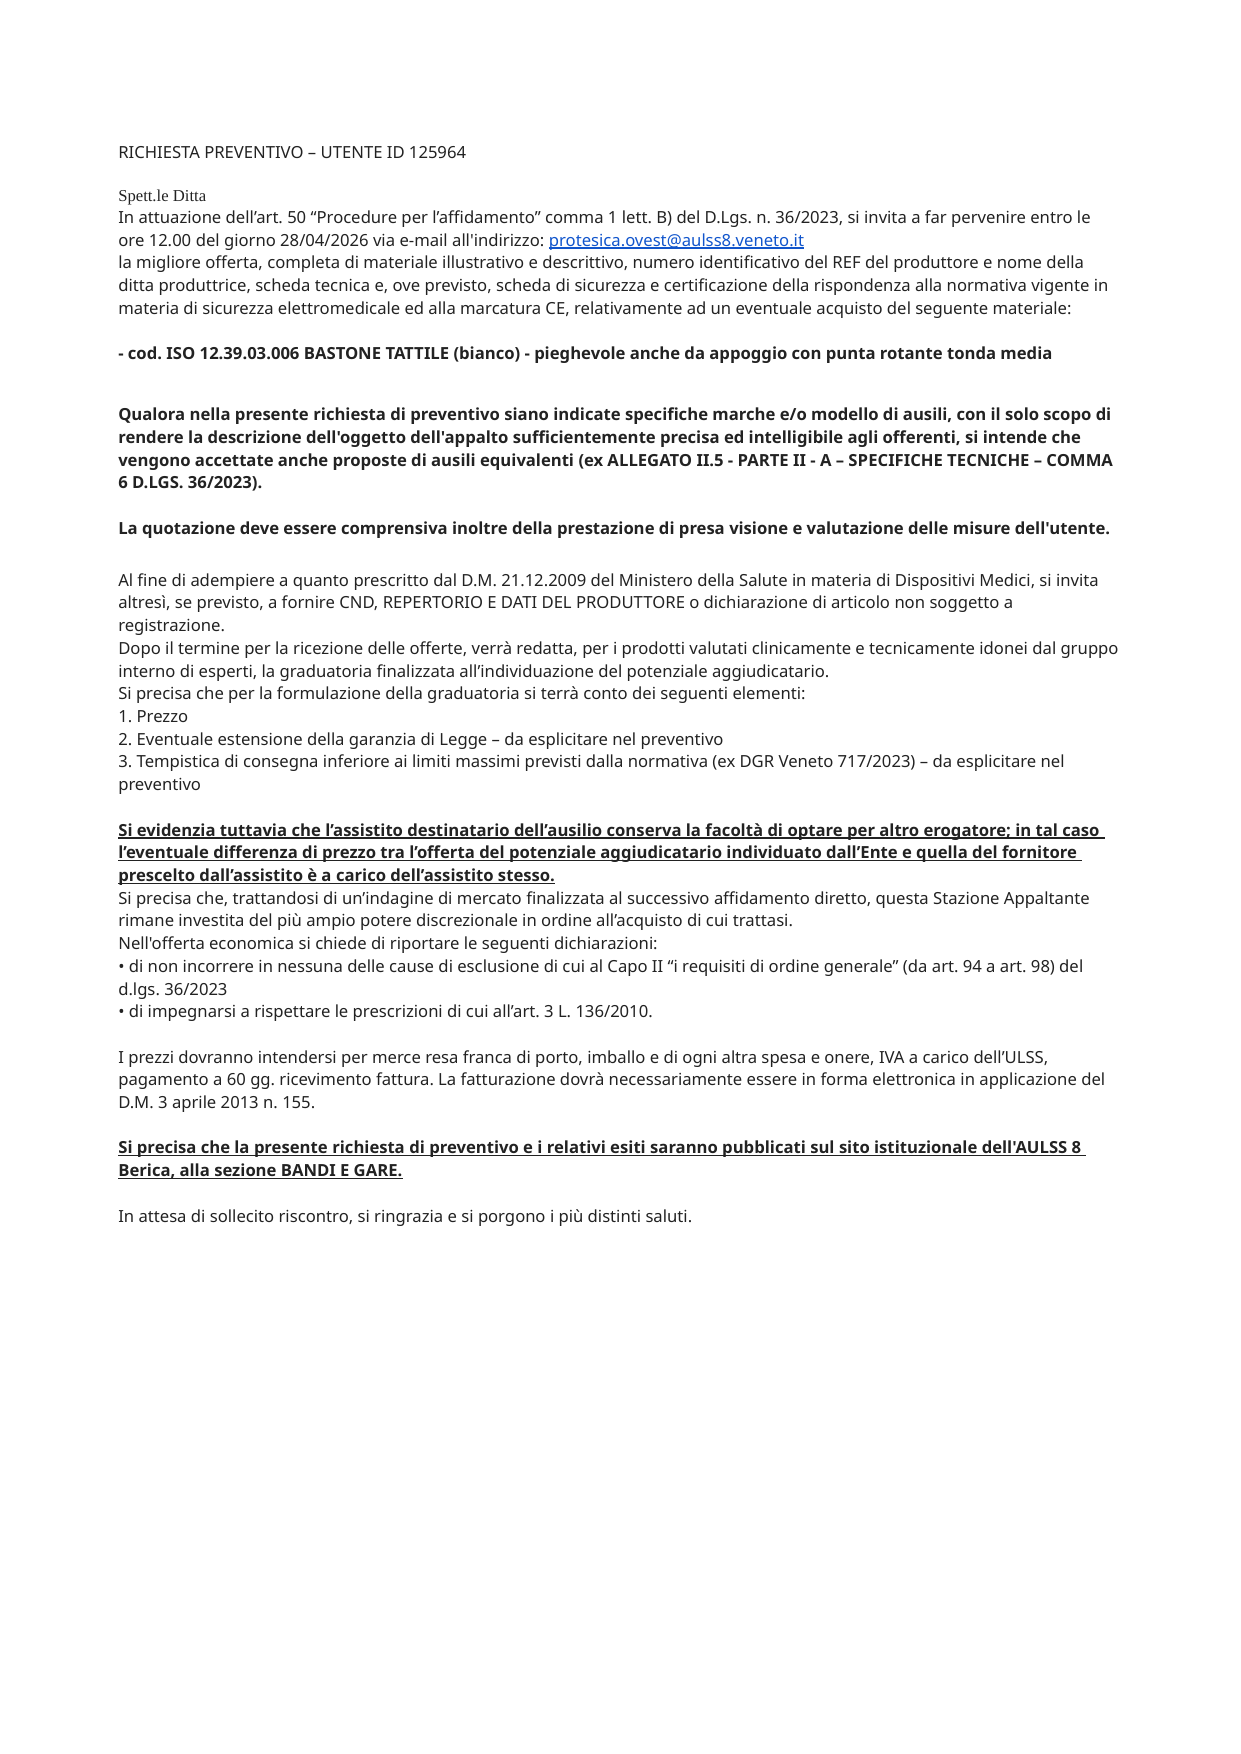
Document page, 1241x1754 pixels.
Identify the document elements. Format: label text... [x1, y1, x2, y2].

text In attuazione dell’art. 50 “Procedure per l’affidamento” comma 1 lett. B) del D.Lgs. n. 36/2023, si invita a far pervenire entro le ore 12.00 del giorno 28/04/2026 via e-mail all'indirizzo: protesica.ovest@aulss8.veneto.it la migliore offerta, completa di materiale illustrativo e descrittivo, numero identificativo del REF del produttore e nome della ditta produttrice, scheda tecnica e, ove previsto, scheda di sicurezza e certificazione della rispondenza alla normativa vigente in materia di sicurezza elettromedicale ed alla marcatura CE, relativamente ad un eventuale acquisto del seguente materiale: [118, 205, 1122, 319]
text Al fine di adempiere a quanto prescritto dal D.M. 21.12.2009 del Ministero della Salute in materia di Dispositivi Medici, si invita altresì, se previsto, a fornire CND, REPERTORIO E DATI DEL PRODUTTORE o dichiarazione di articolo non soggetto a registrazione. Dopo il termine per la ricezione delle offerte, verrà redatta, per i prodotti valutati clinicamente e tecnicamente idonei dal gruppo interno di esperti, la graduatoria finalizzata all’individuazione del potenziale aggiudicatario. Si precisa che per la formulazione della graduatoria si terrà conto dei seguenti elementi: 1. Prezzo 2. Eventuale estensione della garanzia di Legge – da esplicitare nel preventivo 3. Tempistica di consegna inferiore ai limiti massimi previsti dalla normativa (ex DGR Veneto 717/2023) – da esplicitare nel preventivo Si evidenzia tuttavia che l’assistito destinatario dell’ausilio conserva la facoltà di optare per altro erogatore; in tal caso l’eventuale differenza di prezzo tra l’offerta del potenziale aggiudicatario individuato dall’Ente e quella del fornitore prescelto dall’assistito è a carico dell’assistito stesso. Si precisa che, trattandosi di un’indagine di mercato finalizzata al successivo affidamento diretto, questa Stazione Appaltante rimane investita del più ampio potere discrezionale in ordine all’acquisto di cui trattasi. Nell'offerta economica si chiede di riportare le seguenti dichiarazioni: • di non incorrere in nessuna delle cause di esclusione di cui al Capo II “i requisiti di ordine generale” (da art. 94 a art. 98) del d.lgs. 36/2023 • di impegnarsi a rispettare le prescrizioni di cui all’art. 3 L. 136/2010. I prezzi dovranno intendersi per merce resa franca di porto, imballo e di ogni altra spesa e onere, IVA a carico dell’ULSS, pagamento a 60 gg. ricevimento fattura. La fatturazione dovrà necessariamente essere in forma elettronica in applicazione del D.M. 3 aprile 2013 n. 155. Si precisa che la presente richiesta di preventivo e i relativi esiti saranno pubblicati sul sito istituzionale dell'AULSS 8 Berica, alla sezione BANDI E GARE. In attesa di sollecito riscontro, si ringrazia e si porgono i più distinti saluti. [118, 568, 1122, 1227]
text Spett.le Ditta [118, 186, 1122, 205]
text RICHIESTA PREVENTIVO – UTENTE ID 125964 [118, 141, 1122, 163]
text Qualora nella presente richiesta di preventivo siano indicate specifiche marche e/o modello di ausili, con il solo scopo di rendere la descrizione dell'oggetto dell'appalto sufficientemente precisa ed intelligibile agli offerenti, si intende che vengono accettate anche proposte di ausili equivalenti (ex ALLEGATO II.5 - PARTE II - A – SPECIFICHE TECNICHE – COMMA 6 D.LGS. 36/2023). [118, 403, 1122, 493]
text - cod. ISO 12.39.03.006 BASTONE TATTILE (bianco) - pieghevole anche da appoggio con punta rotante tonda media [118, 342, 1122, 364]
text La quotazione deve essere comprensiva inoltre della prestazione di presa visione e valutazione delle misure dell'utente. [118, 516, 1122, 539]
